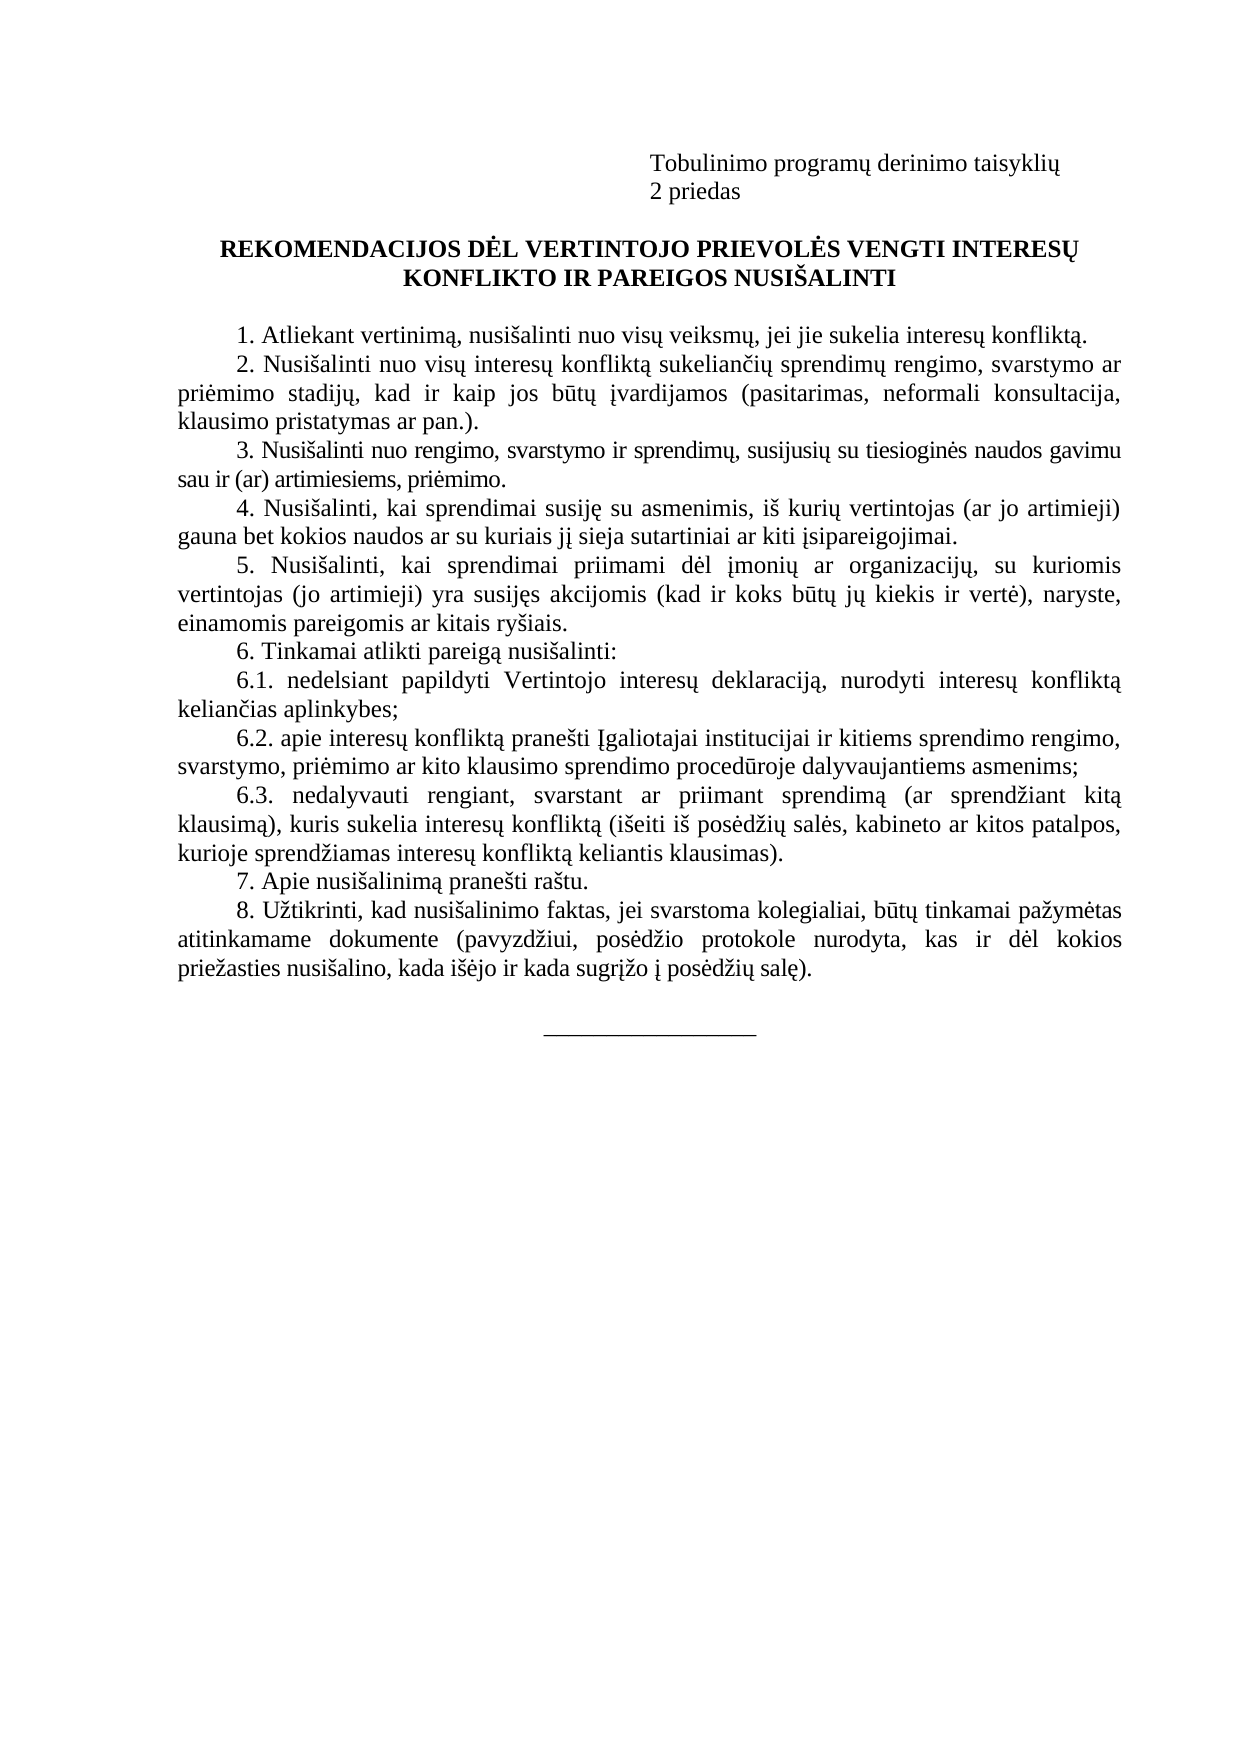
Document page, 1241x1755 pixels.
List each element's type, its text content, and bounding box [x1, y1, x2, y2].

text 8. Užtikrinti, kad nusišalinimo faktas, jei svarstoma kolegialiai, būtų tinkamai pažymėtas atitinkamame dokumente (pavyzdžiui, posėdžio protokole nurodyta, kas ir dėl kokios priežasties nusišalino, kada išėjo ir kada sugrįžo į posėdžių salę). [177, 895, 1122, 981]
text REKOMENDACIJOS DĖL VERTINTOJO PRIEVOLĖS VENGTI INTERESŲ KONFLIKTO IR PAREIGOS NUSIŠALINTI [177, 234, 1122, 291]
text 6. Tinkamai atlikti pareigą nusišalinti: [177, 636, 1122, 665]
text 4. Nusišalinti, kai sprendimai susiję su asmenimis, iš kurių vertintojas (ar jo artimieji) gauna bet kokios naudos ar su kuriais jį sieja sutartiniai ar kiti įsipareigojimai. [177, 493, 1122, 550]
text 3. Nusišalinti nuo rengimo, svarstymo ir sprendimų, susijusių su tiesioginės naudos gavimu sau ir (ar) artimiesiems, priėmimo. [177, 435, 1122, 493]
text 6.2. apie interesų konfliktą pranešti Įgaliotajai institucijai ir kitiems sprendimo rengimo, svarstymo, priėmimo ar kito klausimo sprendimo procedūroje dalyvaujantiems asmenims; [177, 723, 1122, 780]
text 5. Nusišalinti, kai sprendimai priimami dėl įmonių ar organizacijų, su kuriomis vertintojas (jo artimieji) yra susijęs akcijomis (kad ir koks būtų jų kiekis ir vertė), naryste, einamomis pareigomis ar kitais ryšiais. [177, 550, 1122, 636]
text Tobulinimo programų derinimo taisyklių [649, 148, 1122, 176]
text _________________ [177, 1010, 1122, 1039]
text 7. Apie nusišalinimą pranešti raštu. [177, 866, 1122, 895]
text 2. Nusišalinti nuo visų interesų konfliktą sukeliančių sprendimų rengimo, svarstymo ar priėmimo stadijų, kad ir kaip jos būtų įvardijamos (pasitarimas, neformali konsultacija, klausimo pristatymas ar pan.). [177, 349, 1122, 435]
text 1. Atliekant vertinimą, nusišalinti nuo visų veiksmų, jei jie sukelia interesų konfliktą. [177, 320, 1122, 349]
text 6.1. nedelsiant papildyti Vertintojo interesų deklaraciją, nurodyti interesų konfliktą keliančias aplinkybes; [177, 665, 1122, 723]
text 2 priedas [649, 176, 1122, 205]
text 6.3. nedalyvauti rengiant, svarstant ar priimant sprendimą (ar sprendžiant kitą klausimą), kuris sukelia interesų konfliktą (išeiti iš posėdžių salės, kabineto ar kitos patalpos, kurioje sprendžiamas interesų konfliktą keliantis klausimas). [177, 780, 1122, 866]
